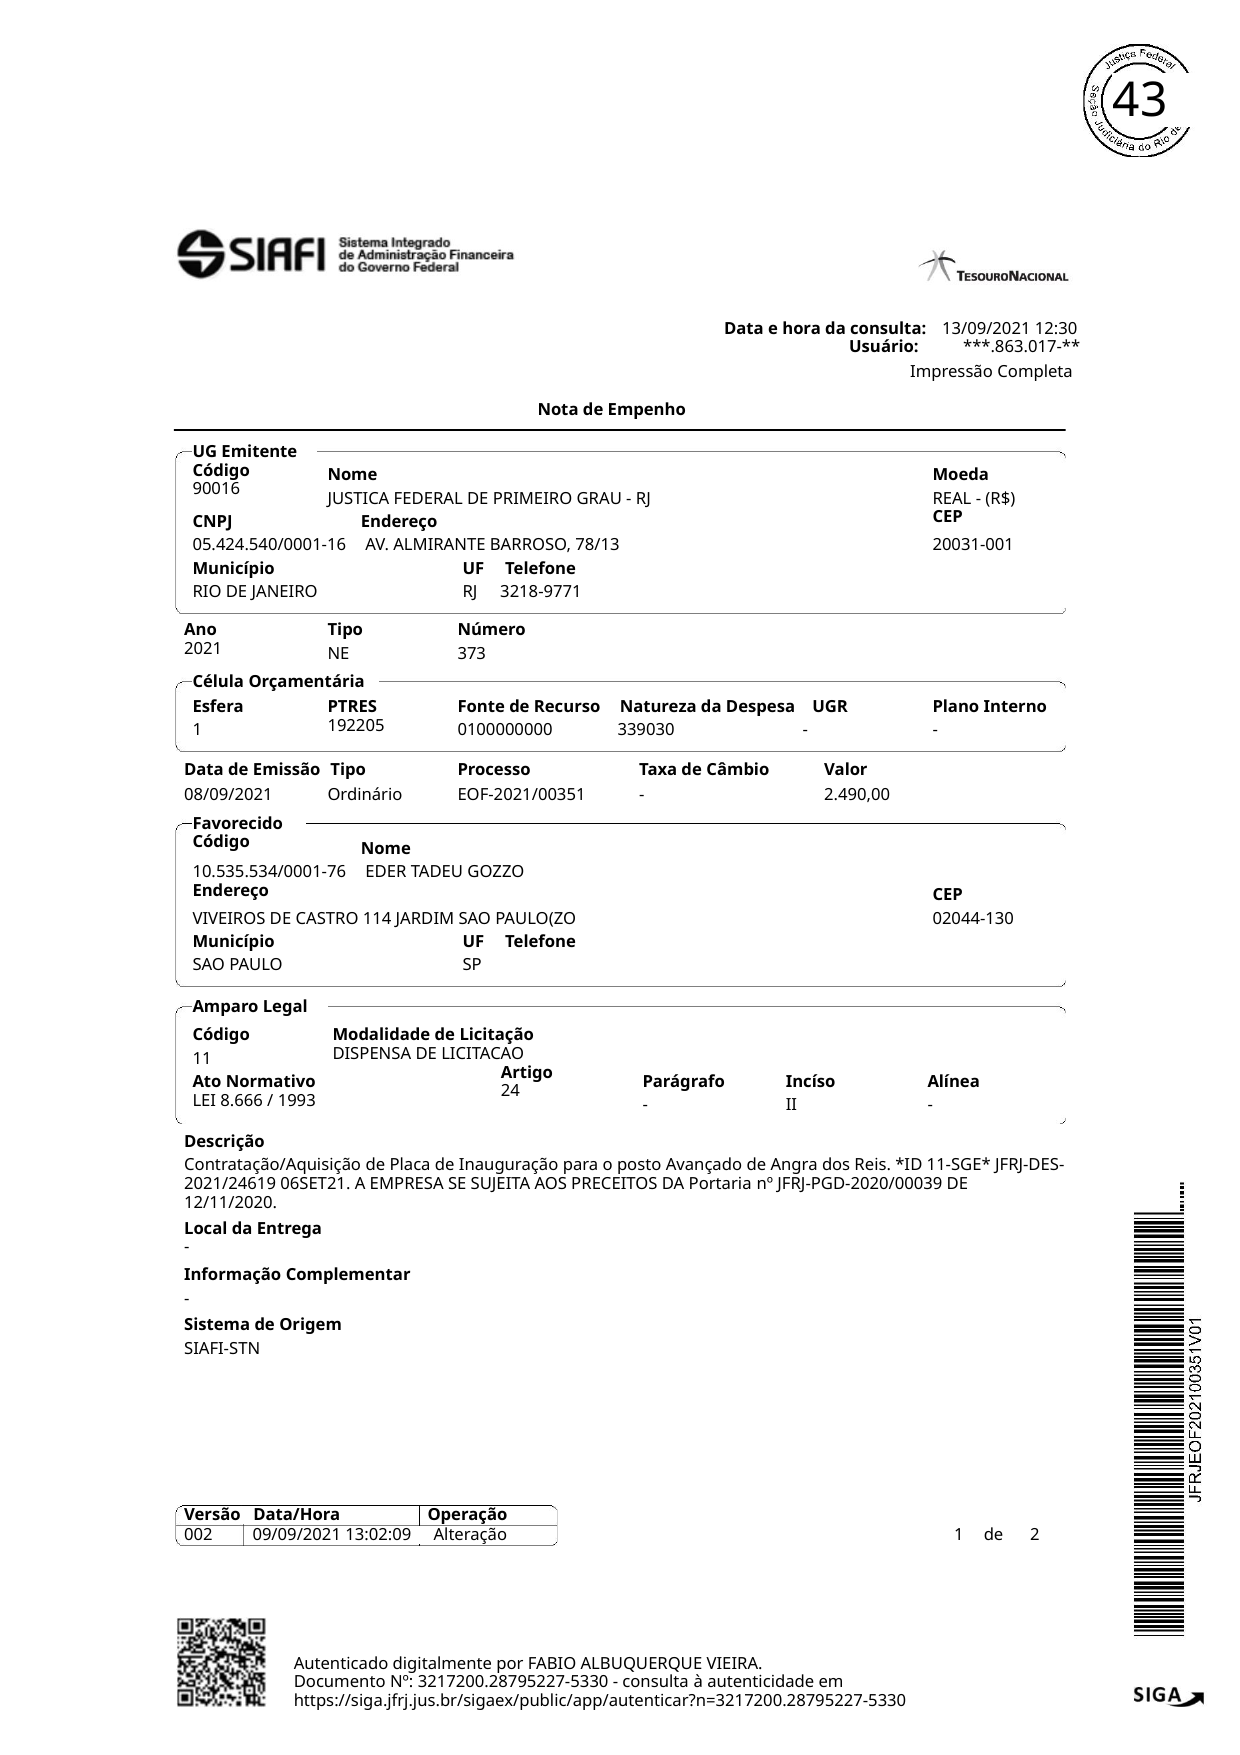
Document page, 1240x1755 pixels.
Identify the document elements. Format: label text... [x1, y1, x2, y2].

text - [927, 1096, 958, 1114]
text 90016 [192, 480, 317, 498]
text - [642, 1096, 673, 1114]
text UF Telefone [462, 559, 599, 578]
text Operação [427, 1506, 529, 1524]
text 2021 [184, 639, 246, 658]
text Amparo Legal [192, 998, 328, 1016]
text 10.535.534/0001-76 EDER TADEU GOZZO [192, 863, 583, 881]
text Favorecido [192, 814, 306, 833]
text de [983, 1526, 1027, 1544]
text - [184, 1238, 343, 1257]
text 2 [1030, 1526, 1064, 1544]
text Descrição [184, 1133, 289, 1151]
text VIVEIROS DE CASTRO 114 JARDIM SAO PAULO(ZO [192, 909, 662, 928]
text Endereço [192, 881, 583, 900]
text RJ 3218-9771 [462, 583, 610, 601]
text Modalidade de Licitação [332, 1026, 582, 1044]
text Município [192, 559, 295, 578]
text 08/09/2021 [184, 786, 292, 804]
text SIAFI-STN [184, 1339, 289, 1358]
text EOF-2021/00351 [457, 786, 610, 804]
text Incíso [786, 1073, 859, 1091]
text Sistema de Origem [184, 1316, 360, 1334]
text Tipo [327, 621, 387, 639]
text 2021/24619 06SET21. A EMPRESA SE SUJEITA AOS PRECEITOS DA Portaria nº JFRJ-PGD-2020/00039 DE [184, 1174, 1180, 1193]
text 05.424.540/0001-16 AV. ALMIRANTE BARROSO, 78/13 [192, 536, 691, 554]
text Processo [457, 761, 557, 779]
text Valor [824, 761, 891, 779]
text 12/11/2020. [184, 1193, 1180, 1212]
text CNPJ [192, 513, 262, 531]
text JUSTICA FEDERAL DE PRIMEIRO GRAU - RJ [327, 489, 734, 508]
text 02044-130 [932, 909, 1037, 928]
text Município [192, 933, 295, 951]
text PTRES [327, 698, 408, 716]
text Parágrafo [642, 1073, 745, 1091]
text 1 [192, 721, 226, 739]
text Fonte de Recurso Natureza da Despesa UGR [457, 698, 896, 716]
text Local da Entrega [184, 1219, 343, 1238]
text II [786, 1096, 820, 1114]
text Nome [327, 466, 398, 484]
text SP [462, 956, 509, 974]
text Data de Emissão Tipo [184, 761, 389, 779]
text Documento Nº: 3217200.28795227-5330 - consulta à autenticidade em [293, 1673, 954, 1692]
text UF Telefone [462, 933, 599, 951]
text Código [192, 1026, 274, 1044]
text 43 [1112, 73, 1237, 127]
text Artigo [501, 1063, 582, 1082]
text UG Emitente [192, 443, 317, 461]
text 2.490,00 [824, 786, 914, 804]
text Moeda [932, 466, 1010, 484]
text 002 [184, 1526, 237, 1544]
text Plano Interno [932, 698, 1063, 716]
text RIO DE JANEIRO [192, 583, 351, 601]
text - [639, 786, 669, 804]
text Esfera [192, 698, 268, 716]
text Alínea [927, 1073, 1002, 1091]
text LEI 8.666 / 1993 [192, 1091, 339, 1110]
text 1 [954, 1526, 983, 1544]
text Código [192, 461, 317, 480]
text 0100000000 [457, 721, 575, 739]
text - [802, 721, 833, 739]
text 339030 [617, 721, 698, 739]
text Taxa de Câmbio [639, 761, 792, 779]
text Contratação/Aquisição de Placa de Inauguração para o posto Avançado de Angra dos Reis. *ID 11-SGE* JFRJ-DES- [184, 1156, 1180, 1174]
text 11 [192, 1049, 236, 1068]
text NE [327, 644, 375, 663]
text https://siga.jfrj.jus.br/sigaex/public/app/autenticar?n=3217200.28795227-5330 [293, 1692, 954, 1710]
text Código [192, 833, 306, 852]
text Ano [184, 621, 246, 639]
text Nota de Empenho [537, 401, 704, 419]
text DISPENSA DE LICITACAO [332, 1044, 582, 1063]
text Ordinário [327, 786, 421, 804]
text Autenticado digitalmente por FABIO ALBUQUERQUE VIEIRA. [293, 1654, 954, 1673]
text REAL - (R$) [932, 489, 1048, 508]
text Impressão Completa [910, 363, 1089, 381]
text 373 [457, 644, 510, 663]
text - [184, 1289, 214, 1308]
text 24 [501, 1082, 582, 1101]
text CEP [932, 886, 992, 904]
text - [932, 721, 963, 739]
text Data e hora da consulta: 13/09/2021 12:30 [724, 319, 1114, 338]
text Nome [361, 839, 432, 858]
text 192205 [327, 716, 408, 735]
text Célula Orçamentária [192, 673, 379, 691]
text 09/09/2021 13:02:09 Alteração [252, 1526, 534, 1544]
text Endereço [361, 513, 461, 531]
text Versão Data/Hora [184, 1506, 356, 1524]
text 20031-001 [932, 536, 1037, 554]
text CEP [932, 508, 1048, 527]
text Ato Normativo [192, 1073, 339, 1091]
text Usuário: ***.863.017-** [849, 338, 1114, 357]
text SAO PAULO [192, 956, 313, 974]
text Número [457, 621, 545, 639]
text Informação Complementar [184, 1266, 426, 1284]
